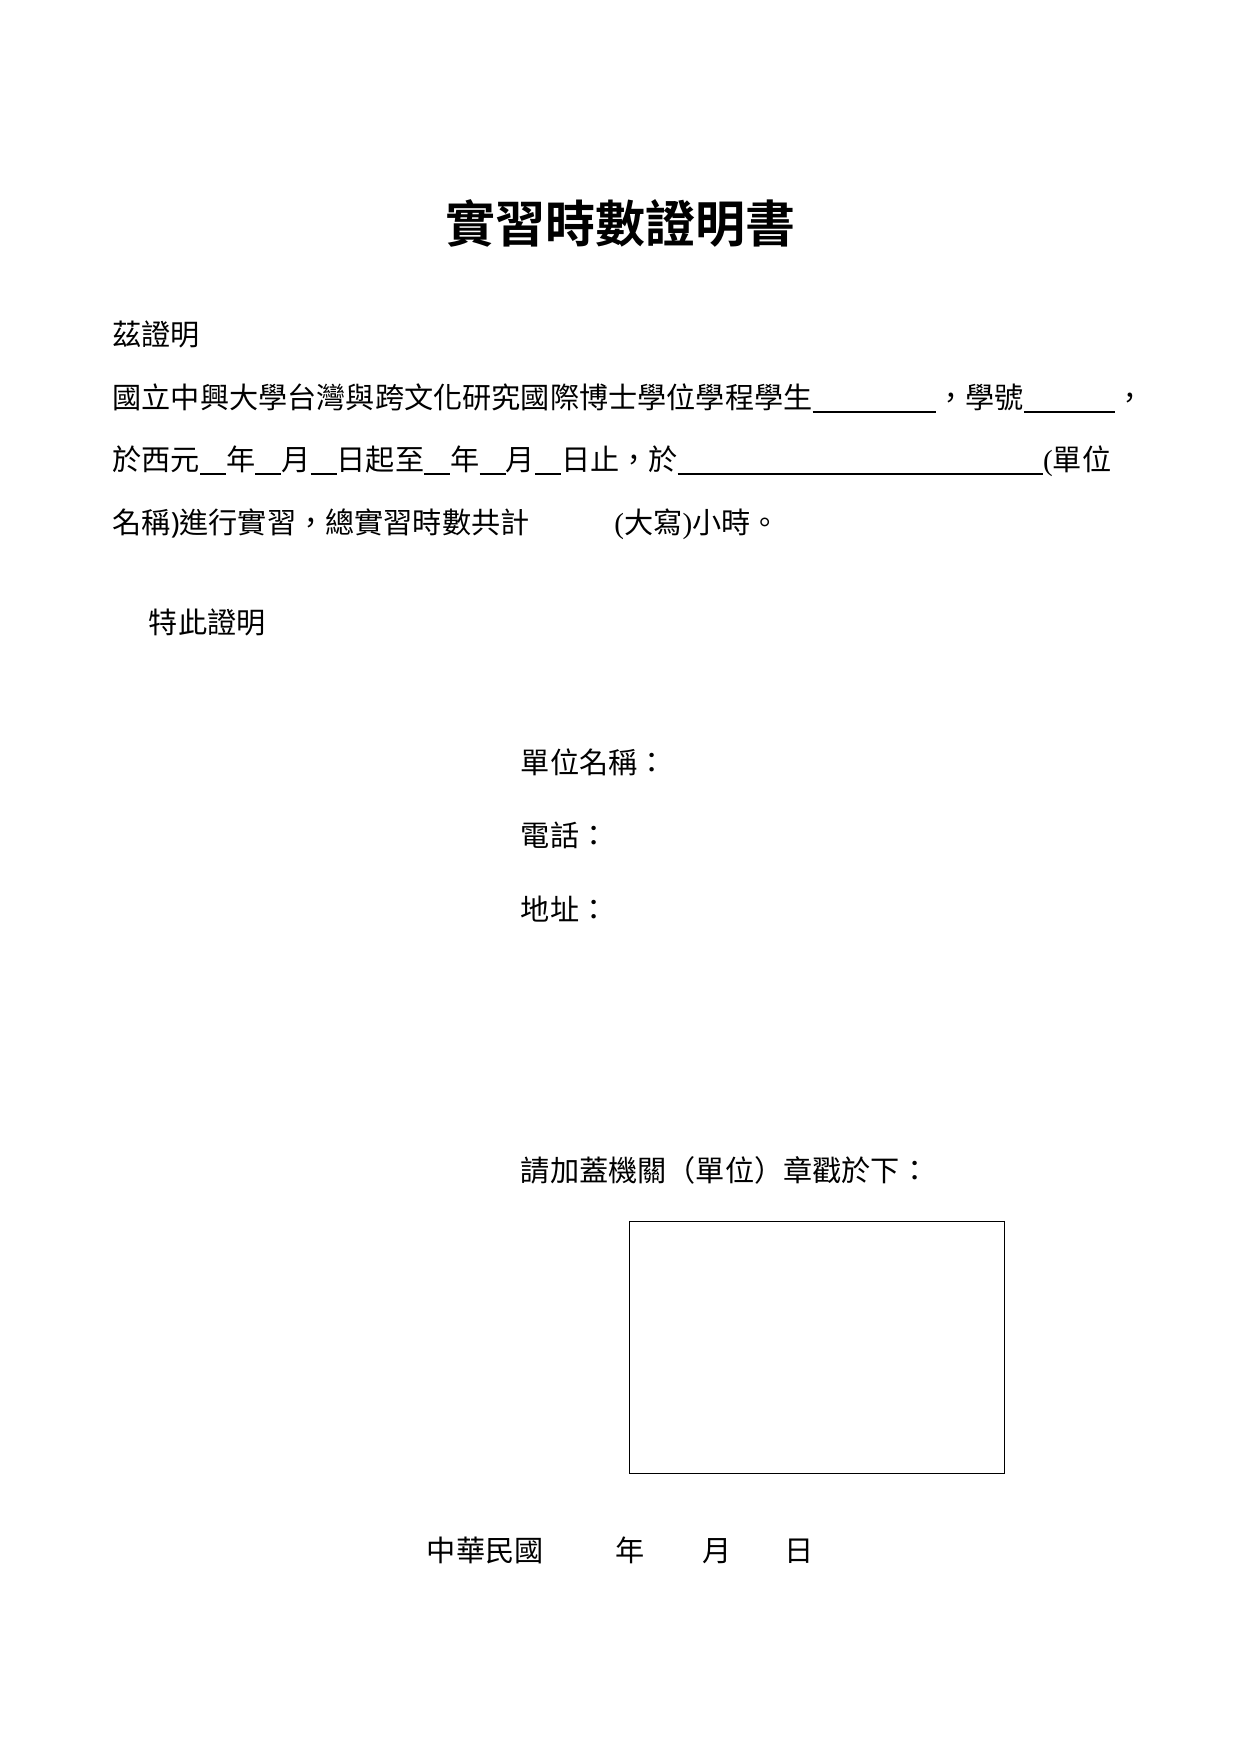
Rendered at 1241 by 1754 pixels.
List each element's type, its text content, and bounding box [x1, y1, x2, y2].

text 電話： [112, 813, 1128, 855]
text 地址： [112, 887, 1128, 929]
table_header [630, 1222, 1004, 1473]
text 特此證明 [112, 583, 1128, 658]
text 茲證明 [112, 296, 1128, 358]
text 國立中興大學台灣與跨文化研究國際博士學位學程學生 ，學號 ，於西元 年 月 日起至 年 月 日止，於 (單位名稱)進行實習，總實習時數共計 (大寫)小時。 [112, 358, 1128, 546]
text 單位名稱： [112, 739, 1128, 782]
text 請加蓋機關（單位）章戳於下： [112, 1147, 1128, 1189]
text 中華民國 年 月 日 [112, 1512, 1128, 1587]
text 實習時數證明書 [112, 183, 1128, 258]
